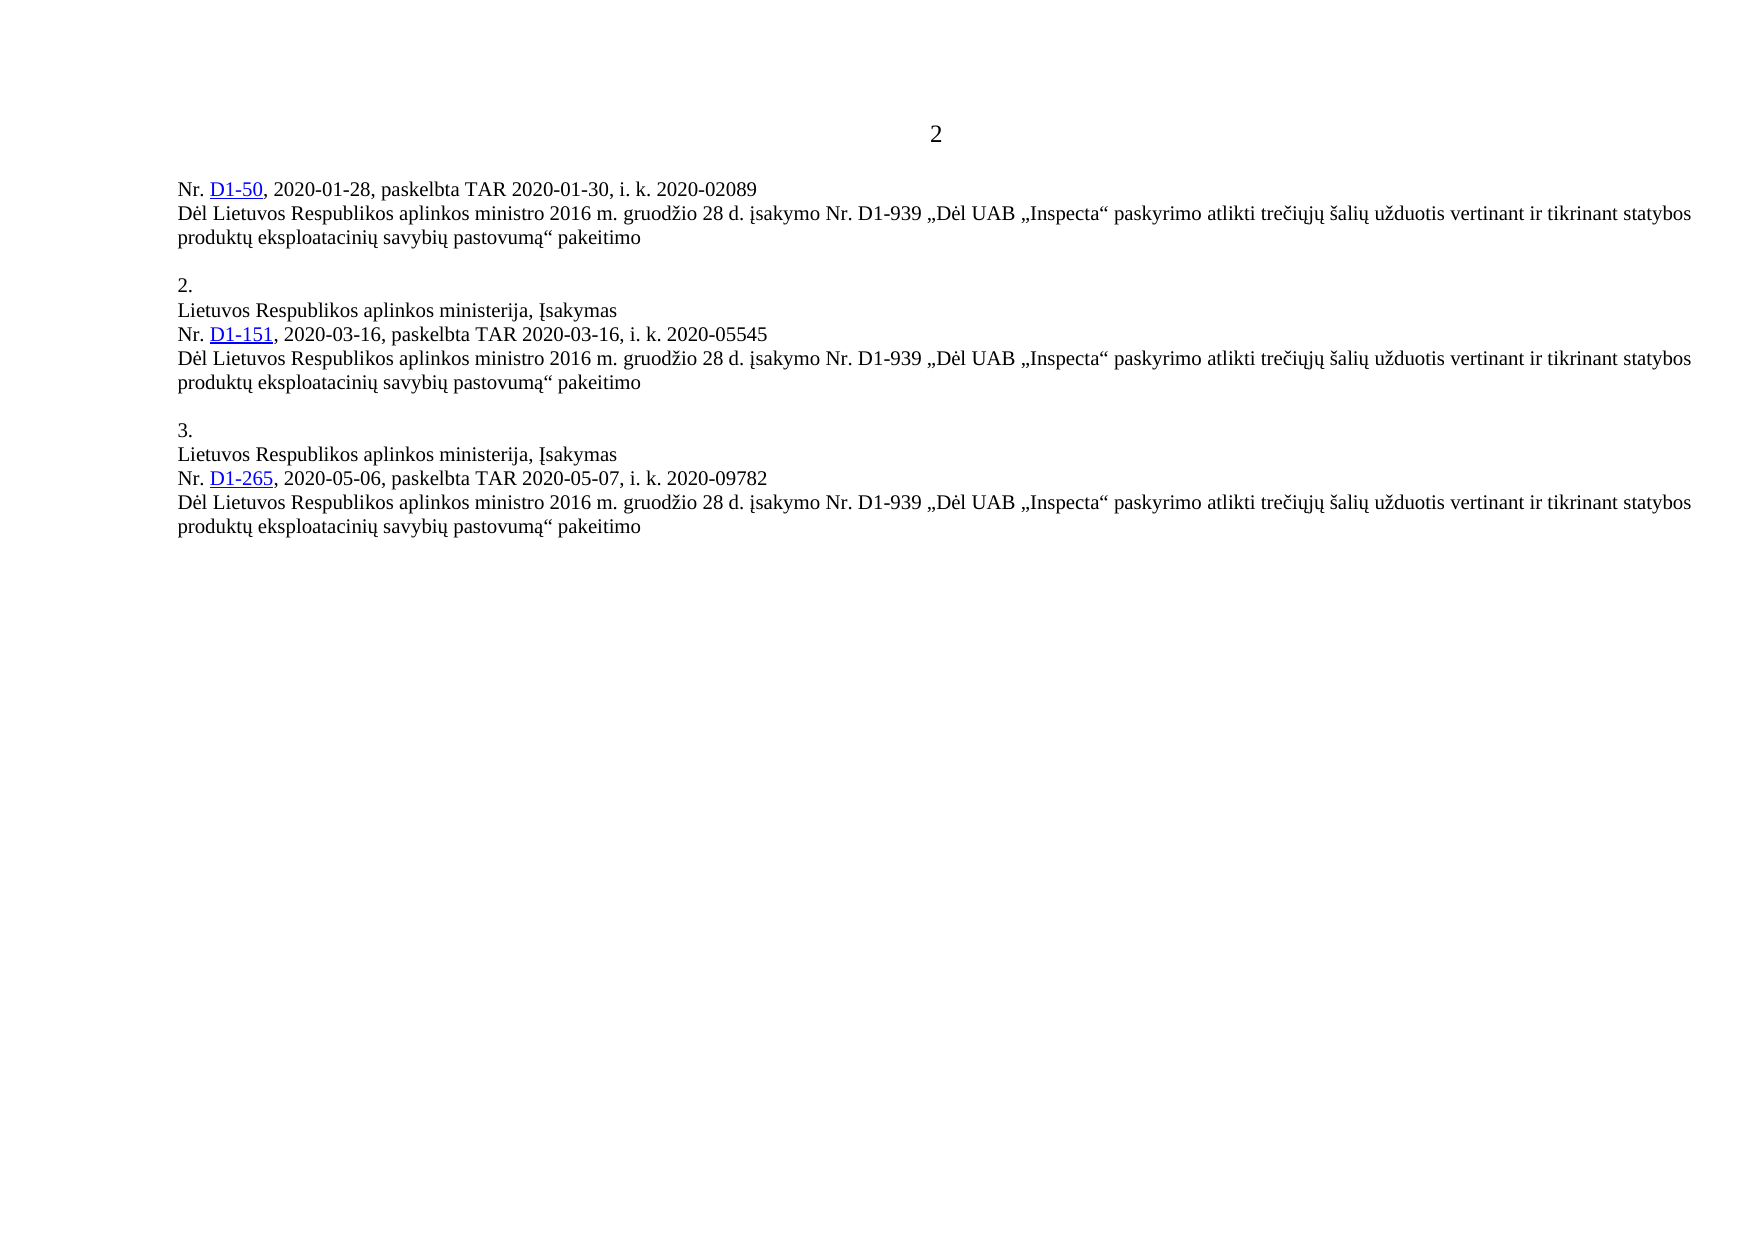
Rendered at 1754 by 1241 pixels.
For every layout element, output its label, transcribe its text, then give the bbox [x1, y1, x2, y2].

text 2. [177, 273, 1695, 297]
text Dėl Lietuvos Respublikos aplinkos ministro 2016 m. gruodžio 28 d. įsakymo Nr. D1-939 „Dėl UAB „Inspecta“ paskyrimo atlikti trečiųjų šalių užduotis vertinant ir tikrinant statybos produktų eksploatacinių savybių pastovumą“ pakeitimo [177, 490, 1695, 538]
text Nr. D1-50, 2020-01-28, paskelbta TAR 2020-01-30, i. k. 2020-02089 [177, 177, 1695, 201]
text Nr. D1-265, 2020-05-06, paskelbta TAR 2020-05-07, i. k. 2020-09782 [177, 466, 1695, 490]
text Dėl Lietuvos Respublikos aplinkos ministro 2016 m. gruodžio 28 d. įsakymo Nr. D1-939 „Dėl UAB „Inspecta“ paskyrimo atlikti trečiųjų šalių užduotis vertinant ir tikrinant statybos produktų eksploatacinių savybių pastovumą“ pakeitimo [177, 346, 1695, 394]
text Nr. D1-151, 2020-03-16, paskelbta TAR 2020-03-16, i. k. 2020-05545 [177, 322, 1695, 346]
text Lietuvos Respublikos aplinkos ministerija, Įsakymas [177, 297, 1695, 322]
text Lietuvos Respublikos aplinkos ministerija, Įsakymas [177, 442, 1695, 466]
text 3. [177, 418, 1695, 442]
text Dėl Lietuvos Respublikos aplinkos ministro 2016 m. gruodžio 28 d. įsakymo Nr. D1-939 „Dėl UAB „Inspecta“ paskyrimo atlikti trečiųjų šalių užduotis vertinant ir tikrinant statybos produktų eksploatacinių savybių pastovumą“ pakeitimo [177, 201, 1695, 249]
